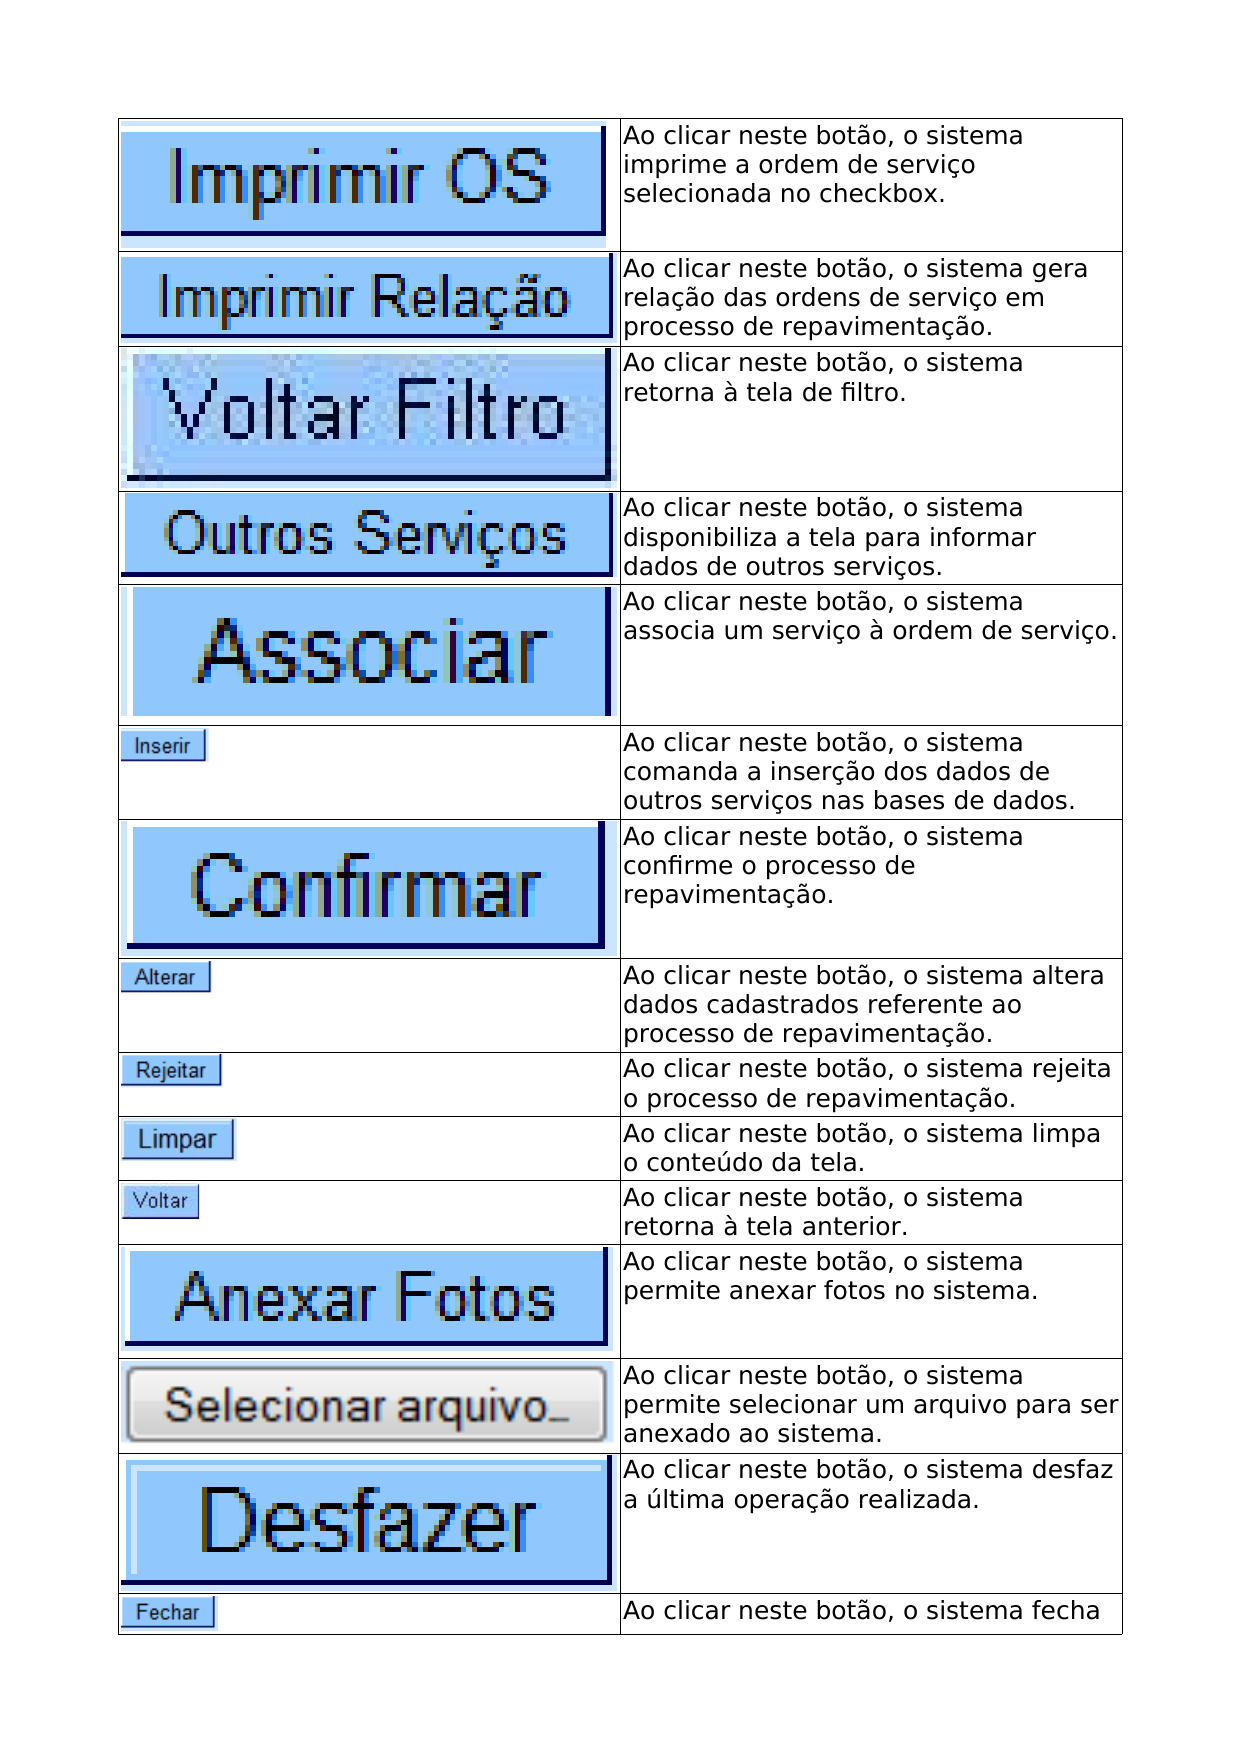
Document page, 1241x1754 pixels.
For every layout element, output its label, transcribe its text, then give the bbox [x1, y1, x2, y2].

table_cell Ao clicar neste botão, o sistema fecha [621, 1594, 1122, 1634]
table_cell Ao clicar neste botão, o sistema altera dados cadastrados referente ao processo de repavimentação. [621, 959, 1122, 1052]
table_cell Ao clicar neste botão, o sistema comanda a inserção dos dados de outros serviços nas bases de dados. [621, 726, 1122, 819]
table_cell Ao clicar neste botão, o sistema permite selecionar um arquivo para ser anexado ao sistema. [621, 1359, 1122, 1453]
table_cell [119, 119, 620, 251]
table_cell [119, 347, 620, 491]
table_cell Ao clicar neste botão, o sistema desfaz a última operação realizada. [621, 1454, 1122, 1593]
picture [121, 1361, 618, 1450]
picture [121, 1596, 218, 1631]
picture [121, 961, 214, 994]
table_cell [119, 959, 620, 1052]
table_cell Ao clicar neste botão, o sistema imprime a ordem de serviço selecionada no checkbox. [621, 119, 1122, 251]
table_cell [119, 1594, 620, 1634]
table_cell [119, 726, 620, 819]
table_cell [119, 1117, 620, 1180]
picture [121, 253, 618, 343]
table_cell [119, 1053, 620, 1116]
table_cell Ao clicar neste botão, o sistema confirme o processo de repavimentação. [621, 820, 1122, 958]
picture [121, 348, 618, 488]
picture [121, 821, 618, 956]
picture [121, 1455, 618, 1591]
picture [121, 493, 618, 577]
table_cell Ao clicar neste botão, o sistema limpa o conteúdo da tela. [621, 1117, 1122, 1180]
table_cell Ao clicar neste botão, o sistema gera relação das ordens de serviço em processo de repavimentação. [621, 252, 1122, 346]
table_cell Ao clicar neste botão, o sistema permite anexar fotos no sistema. [621, 1245, 1122, 1358]
table_cell [119, 1359, 620, 1453]
picture [121, 728, 209, 763]
picture [121, 1183, 200, 1219]
table_cell Ao clicar neste botão, o sistema retorna à tela de filtro. [621, 347, 1122, 491]
picture [121, 1054, 223, 1089]
picture [121, 1247, 618, 1356]
table_cell Ao clicar neste botão, o sistema disponibiliza a tela para informar dados de outros serviços. [621, 492, 1122, 584]
picture [121, 587, 618, 723]
picture [121, 121, 618, 248]
picture [121, 1118, 237, 1161]
table_cell Ao clicar neste botão, o sistema associa um serviço à ordem de serviço. [621, 585, 1122, 725]
table_cell [119, 252, 620, 346]
table_cell [119, 1181, 620, 1244]
table_cell Ao clicar neste botão, o sistema retorna à tela anterior. [621, 1181, 1122, 1244]
table_cell [119, 492, 620, 584]
table_cell Ao clicar neste botão, o sistema rejeita o processo de repavimentação. [621, 1053, 1122, 1116]
